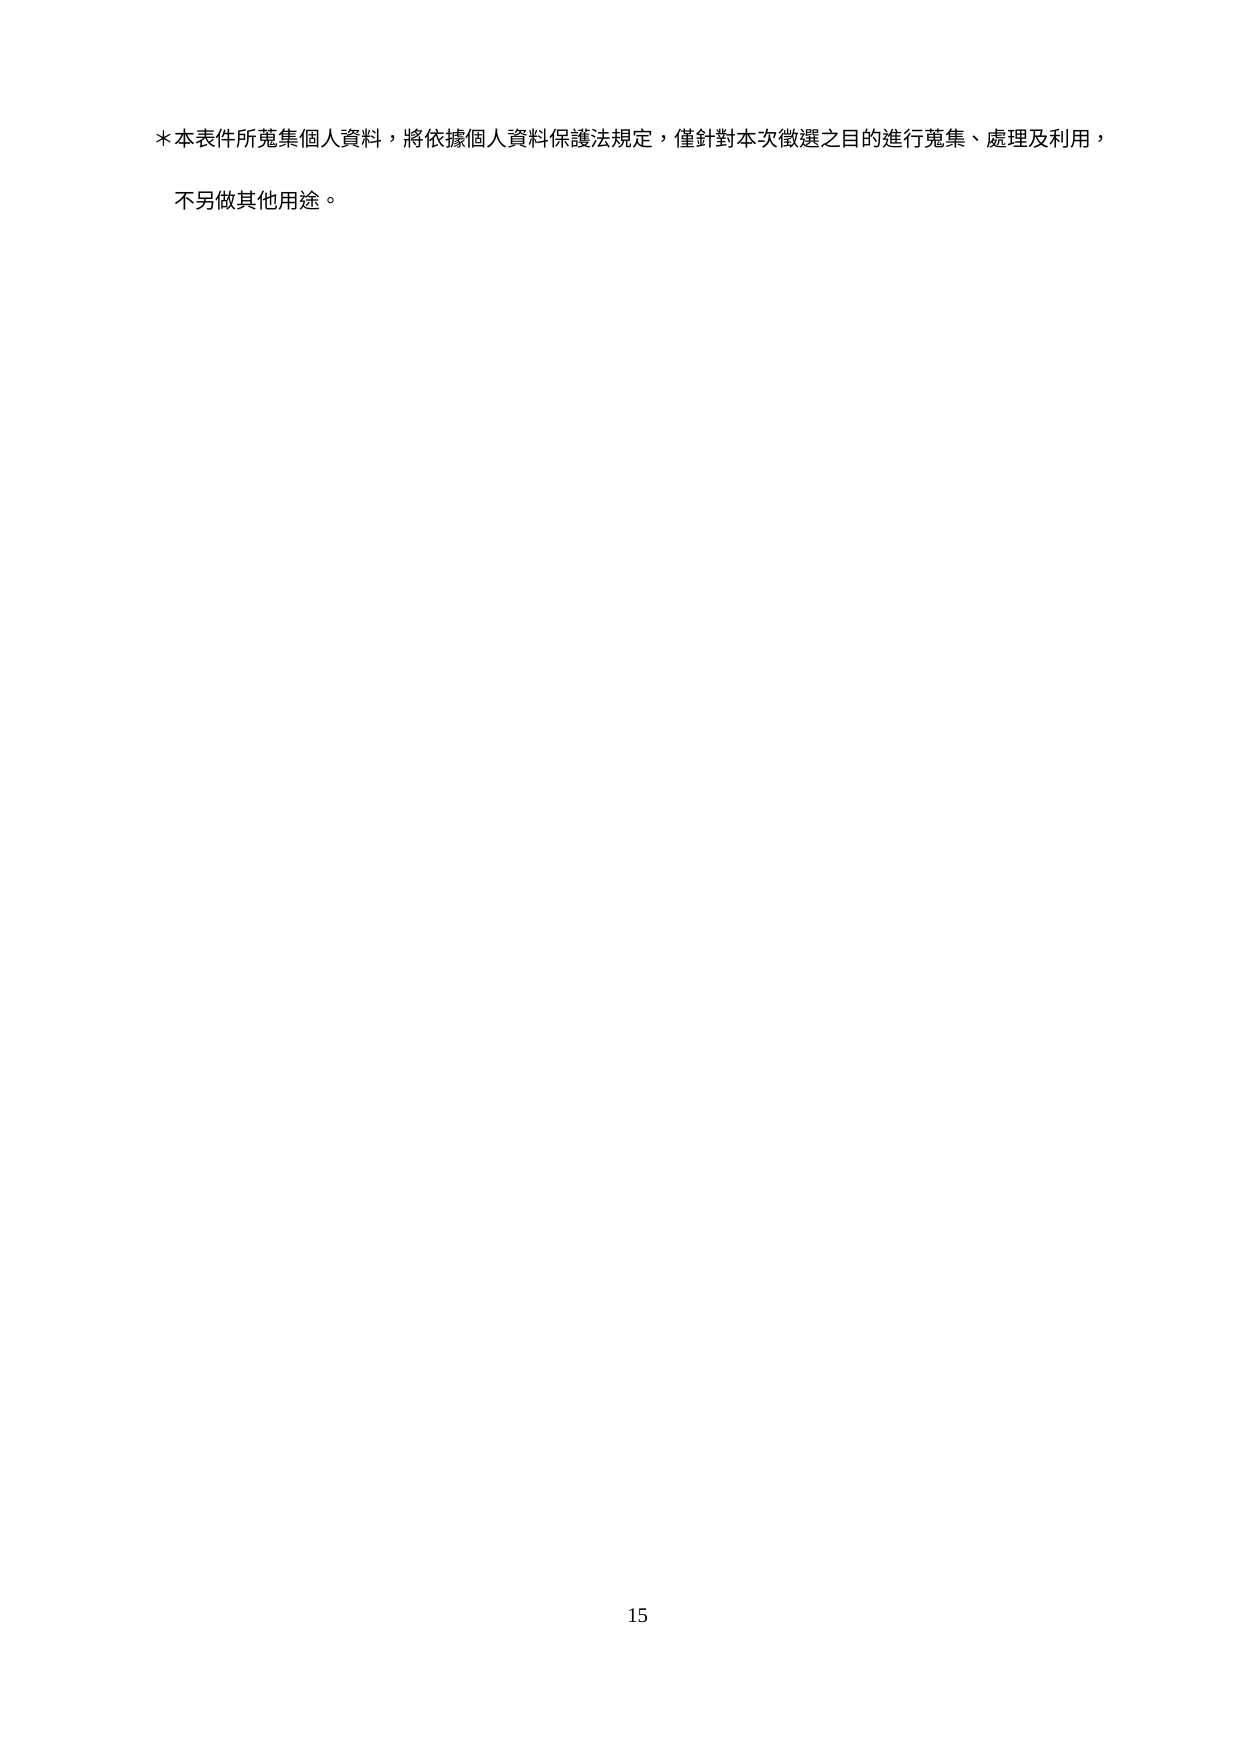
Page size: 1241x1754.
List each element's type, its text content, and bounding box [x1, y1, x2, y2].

text ＊本表件所蒐集個人資料，將依據個人資料保護法規定，僅針對本次徵選之目的進行蒐集、處理及利用，不另做其他用途。 [153, 96, 1122, 221]
